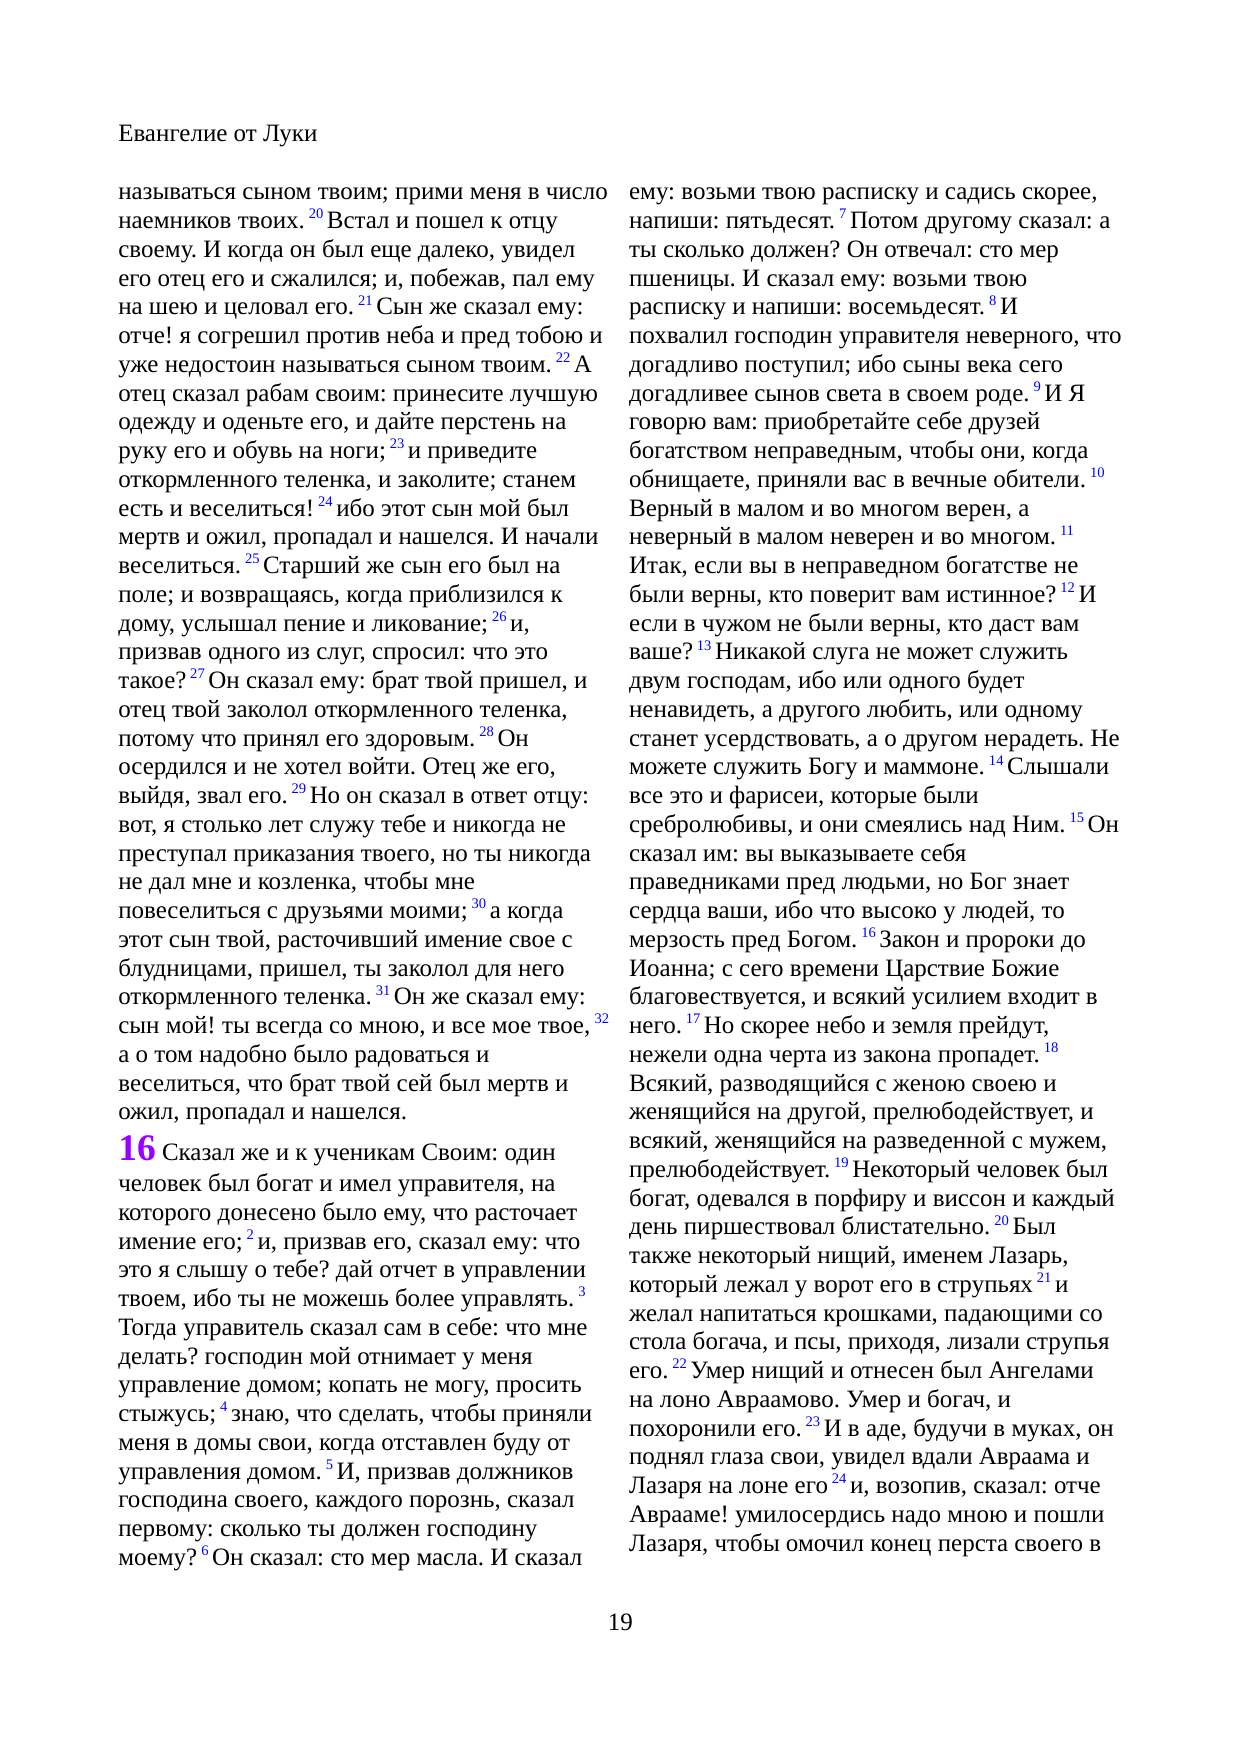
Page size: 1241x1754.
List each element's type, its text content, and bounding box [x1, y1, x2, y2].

text называться сыном твоим; прими меня в число наемников твоих. 20 Встал и пошел к отцу своему. И когда он был еще далеко, увидел его отец его и сжалился; и, побежав, пал ему на шею и целовал его. 21 Сын же сказал ему: отче! я согрешил против неба и пред тобою и уже недостоин называться сыном твоим. 22 А отец сказал рабам своим: принесите лучшую одежду и оденьте его, и дайте перстень на руку его и обувь на ноги; 23 и приведите откормленного теленка, и заколите; станем есть и веселиться! 24 ибо этот сын мой был мертв и ожил, пропадал и нашелся. И начали веселиться. 25 Старший же сын его был на поле; и возвращаясь, когда приблизился к дому, услышал пение и ликование; 26 и, призвав одного из слуг, спросил: что это такое? 27 Он сказал ему: брат твой пришел, и отец твой заколол откормленного теленка, потому что принял его здоровым. 28 Он осердился и не хотел войти. Отец же его, выйдя, звал его. 29 Но он сказал в ответ отцу: вот, я столько лет служу тебе и никогда не преступал приказания твоего, но ты никогда не дал мне и козленка, чтобы мне повеселиться с друзьями моими; 30 а когда этот сын твой, расточивший имение свое с блудницами, пришел, ты заколол для него откормленного теленка. 31 Он же сказал ему: сын мой! ты всегда со мною, и все мое твое, 32 а о том надобно было радоваться и веселиться, что брат твой сей был мертв и ожил, пропадал и нашелся. [118, 176, 611, 1125]
text ему: возьми твою расписку и садись скорее, напиши: пятьдесят. 7 Потом другому сказал: а ты сколько должен? Он отвечал: сто мер пшеницы. И сказал ему: возьми твою расписку и напиши: восемьдесят. 8 И похвалил господин управителя неверного, что догадливо поступил; ибо сыны века сего догадливее сынов света в своем роде. 9 И Я говорю вам: приобретайте себе друзей богатством неправедным, чтобы они, когда обнищаете, приняли вас в вечные обители. 10 Верный в малом и во многом верен, а неверный в малом неверен и во многом. 11 Итак, если вы в неправедном богатстве не были верны, кто поверит вам истинное? 12 И если в чужом не были верны, кто даст вам ваше? 13 Никакой слуга не может служить двум господам, ибо или одного будет ненавидеть, а другого любить, или одному станет усердствовать, а о другом нерадеть. Не можете служить Богу и маммоне. 14 Слышали все это и фарисеи, которые были сребролюбивы, и они смеялись над Ним. 15 Он сказал им: вы выказываете себя праведниками пред людьми, но Бог знает сердца ваши, ибо что высоко у людей, то мерзость пред Богом. 16 Закон и пророки до Иоанна; с сего времени Царствие Божие благовествуется, и всякий усилием входит в него. 17 Но скорее небо и земля прейдут, нежели одна черта из закона пропадет. 18 Всякий, разводящийся с женою своею и женящийся на другой, прелюбодействует, и всякий, женящийся на разведенной с мужем, прелюбодействует. 19 Некоторый человек был богат, одевался в порфиру и виссон и каждый день пиршествовал блистательно. 20 Был также некоторый нищий, именем Лазарь, который лежал у ворот его в струпьях 21 и желал напитаться крошками, падающими со стола богача, и псы, приходя, лизали струпья его. 22 Умер нищий и отнесен был Ангелами на лоно Авраамово. Умер и богач, и похоронили его. 23 И в аде, будучи в муках, он поднял глаза свои, увидел вдали Авраама и Лазаря на лоне его 24 и, возопив, сказал: отче Аврааме! умилосердись надо мною и пошли Лазаря, чтобы омочил конец перста своего в [629, 176, 1122, 1556]
text 16 Сказал же и к ученикам Своим: один человек был богат и имел управителя, на которого донесено было ему, что расточает имение его; 2 и, призвав его, сказал ему: что это я слышу о тебе? дай отчет в управлении твоем, ибо ты не можешь более управлять. 3 Тогда управитель сказал сам в себе: что мне делать? господин мой отнимает у меня управление домом; копать не могу, просить стыжусь; 4 знаю, что сделать, чтобы приняли меня в домы свои, когда отставлен буду от управления домом. 5 И, призвав должников господина своего, каждого порознь, сказал первому: сколько ты должен господину моему? 6 Он сказал: сто мер масла. И сказал [118, 1125, 611, 1571]
